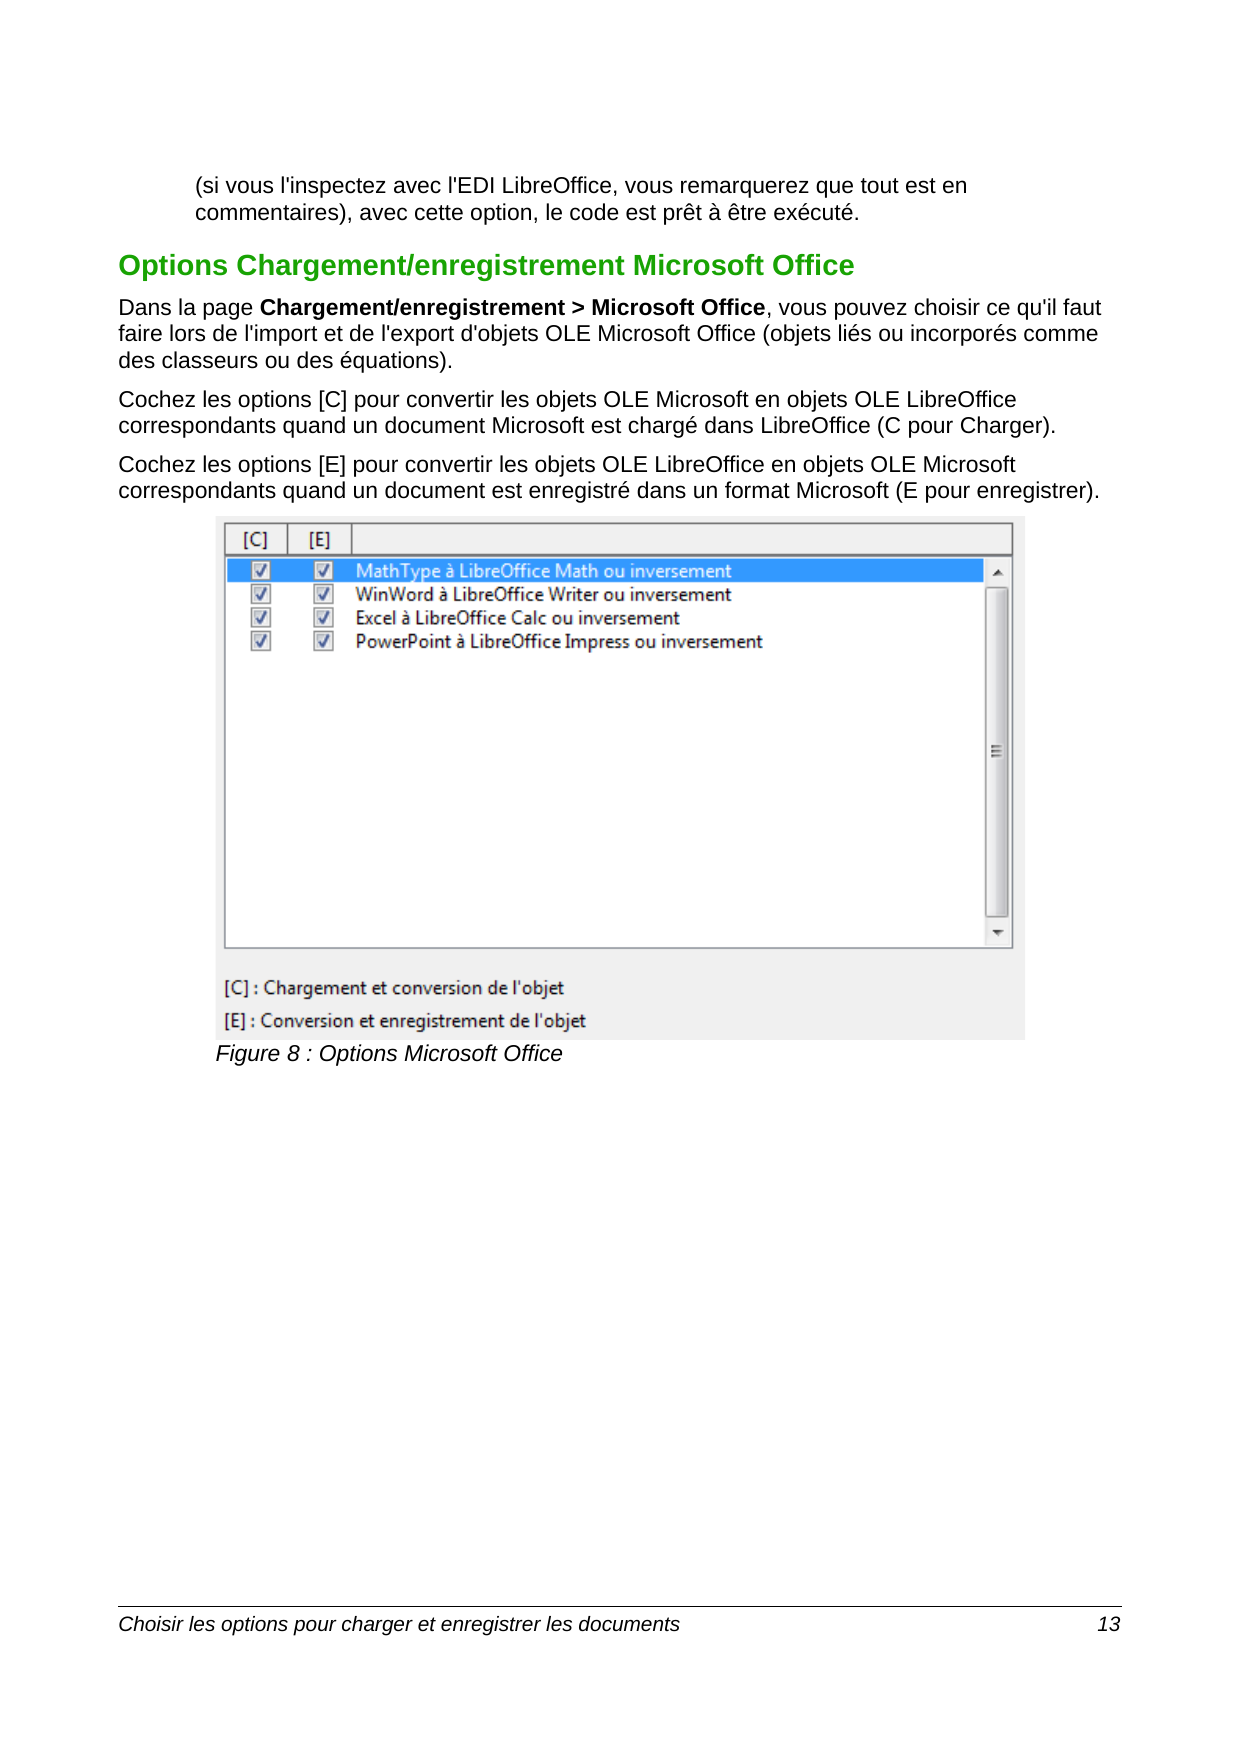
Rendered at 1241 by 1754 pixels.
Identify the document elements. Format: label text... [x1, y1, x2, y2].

subtitle Options Chargement/enregistrement Microsoft Office [118, 248, 1122, 282]
text Cochez les options [E] pour convertir les objets OLE LibreOffice en objets OLE Microsoft correspondants quand un document est enregistré dans un format Microsoft (E pour enregistrer). [118, 451, 1122, 503]
text Figure 8 : Options Microsoft Office [215, 1040, 1025, 1066]
text Cochez les options [C] pour convertir les objets OLE Microsoft en objets OLE LibreOffice correspondants quand un document Microsoft est chargé dans LibreOffice (C pour Charger). [118, 386, 1122, 438]
list (si vous l'inspectez avec l'EDI LibreOffice, vous remarquerez que tout est en commentaires), avec cette option, le code est prêt à être exécuté. [156, 172, 1122, 225]
text Dans la page Chargement/enregistrement > Microsoft Office, vous pouvez choisir ce qu'il faut faire lors de l'import et de l'export d'objets OLE Microsoft Office (objets liés ou incorporés comme des classeurs ou des équations). [118, 294, 1122, 373]
picture [215, 516, 1025, 1040]
